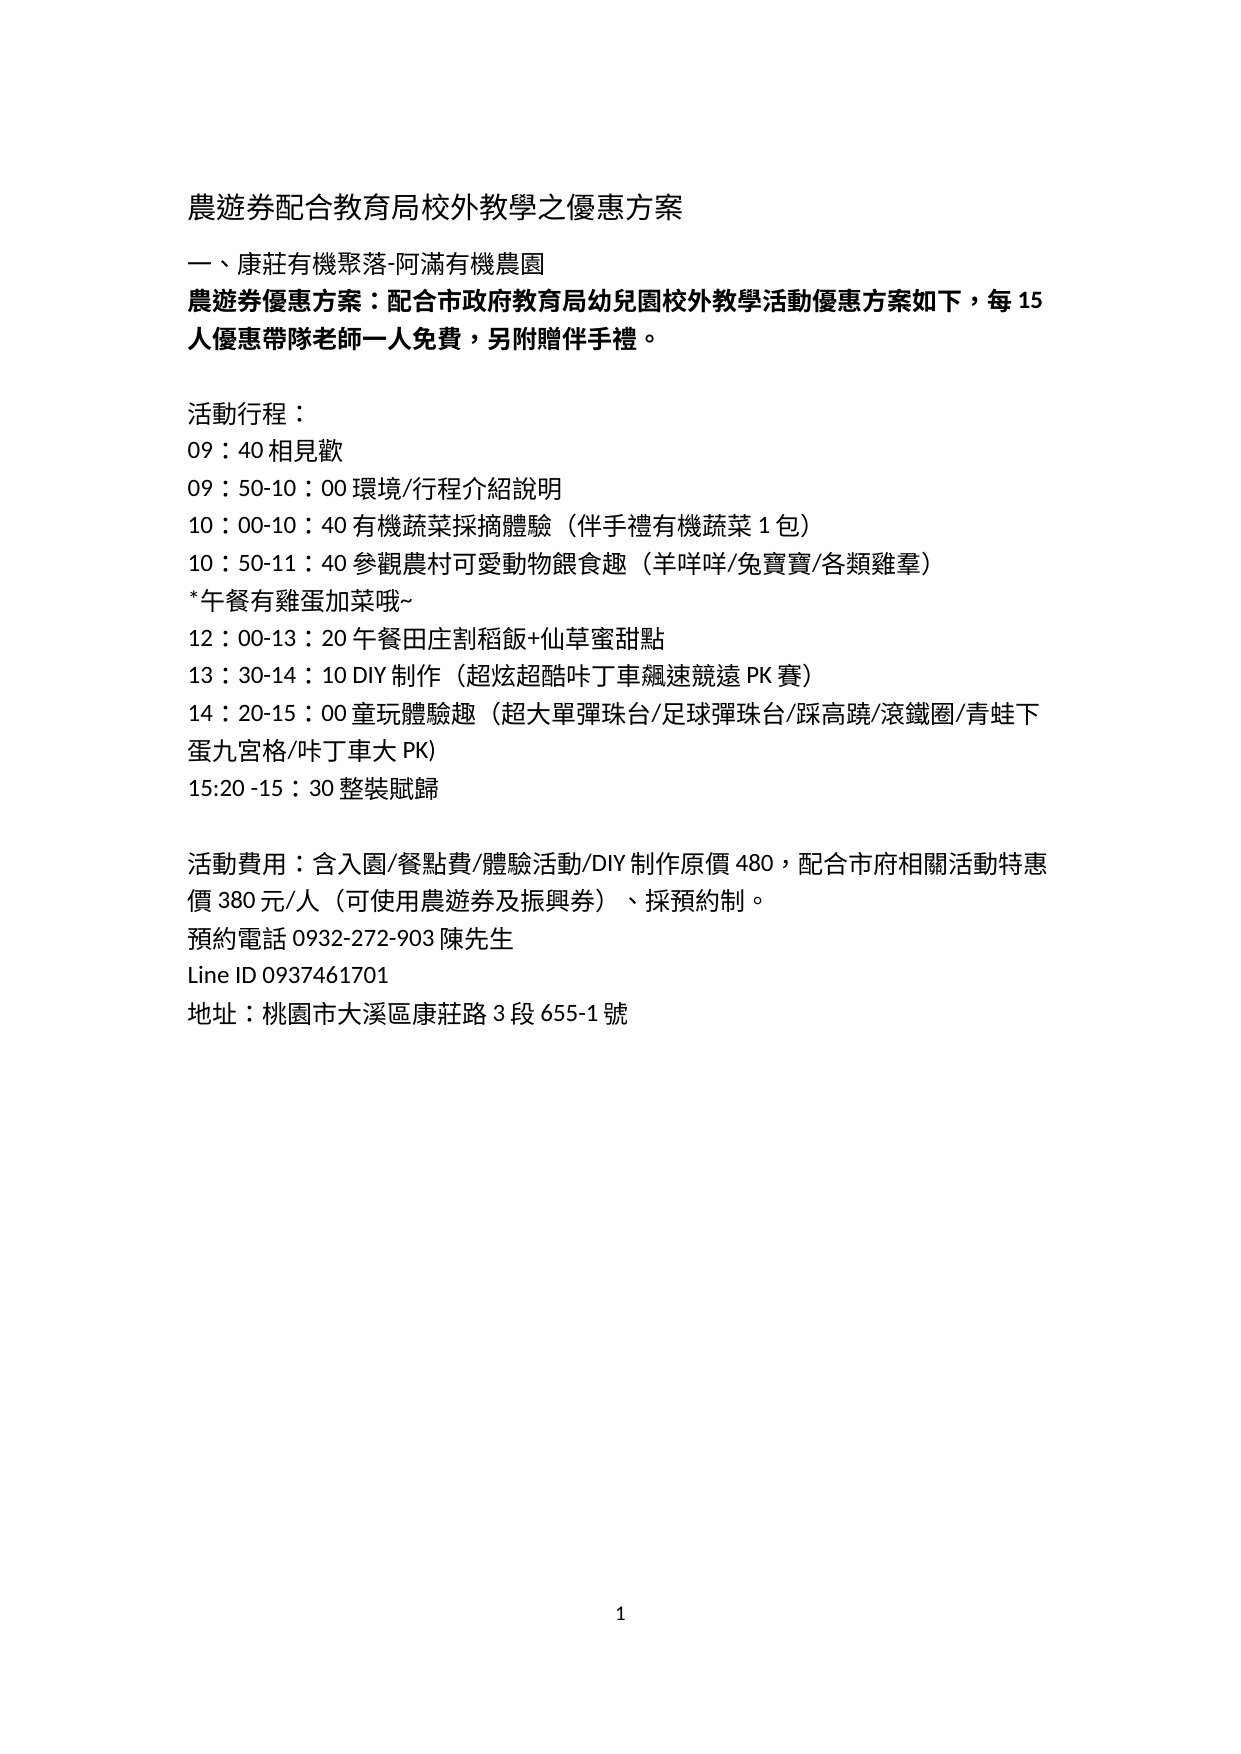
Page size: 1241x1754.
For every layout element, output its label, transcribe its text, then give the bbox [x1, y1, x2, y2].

text 一、康莊有機聚落-阿滿有機農園 [187, 237, 1053, 275]
text 13：30-14：10 DIY制作（超炫超酷咔丁車飆速競遠PK賽） [187, 650, 1053, 687]
text 10：00-10：40 有機蔬菜採摘體驗（伴手禮有機蔬菜1包） [187, 500, 1053, 537]
text 10：50-11：40 參觀農村可愛動物餵食趣（羊咩咩/兔寶寶/各類雞羣） [187, 537, 1053, 575]
text 12：00-13：20 午餐田庄割稻飯+仙草蜜甜點 [187, 612, 1053, 650]
text 09：40相見歡 [187, 425, 1053, 462]
text 活動行程： [187, 387, 1053, 425]
text Line ID 0937461701 [187, 950, 1053, 987]
text 09：50-10：00 環境/行程介紹說明 [187, 462, 1053, 500]
text 農遊券配合教育局校外教學之優惠方案 [187, 162, 1053, 237]
text 預約電話0932-272-903陳先生 [187, 912, 1053, 950]
text 活動費用：含入園/餐點費/體驗活動/DIY制作原價480，配合市府相關活動特惠價380元/人（可使用農遊券及振興券）、採預約制。 [187, 837, 1053, 912]
text 15:20 -15：30整裝賦歸 [187, 762, 1053, 800]
text *午餐有雞蛋加菜哦~ [187, 575, 1053, 612]
text 14：20-15：00童玩體驗趣（超大單彈珠台/足球彈珠台/踩高蹺/滾鐵圈/青蛙下蛋九宮格/咔丁車大PK) [187, 687, 1053, 762]
text 地址：桃園市大溪區康莊路3段655-1號 [187, 987, 1053, 1025]
text 農遊券優惠方案：配合市政府教育局幼兒園校外教學活動優惠方案如下，每15人優惠帶隊老師一人免費，另附贈伴手禮。 [187, 275, 1053, 350]
